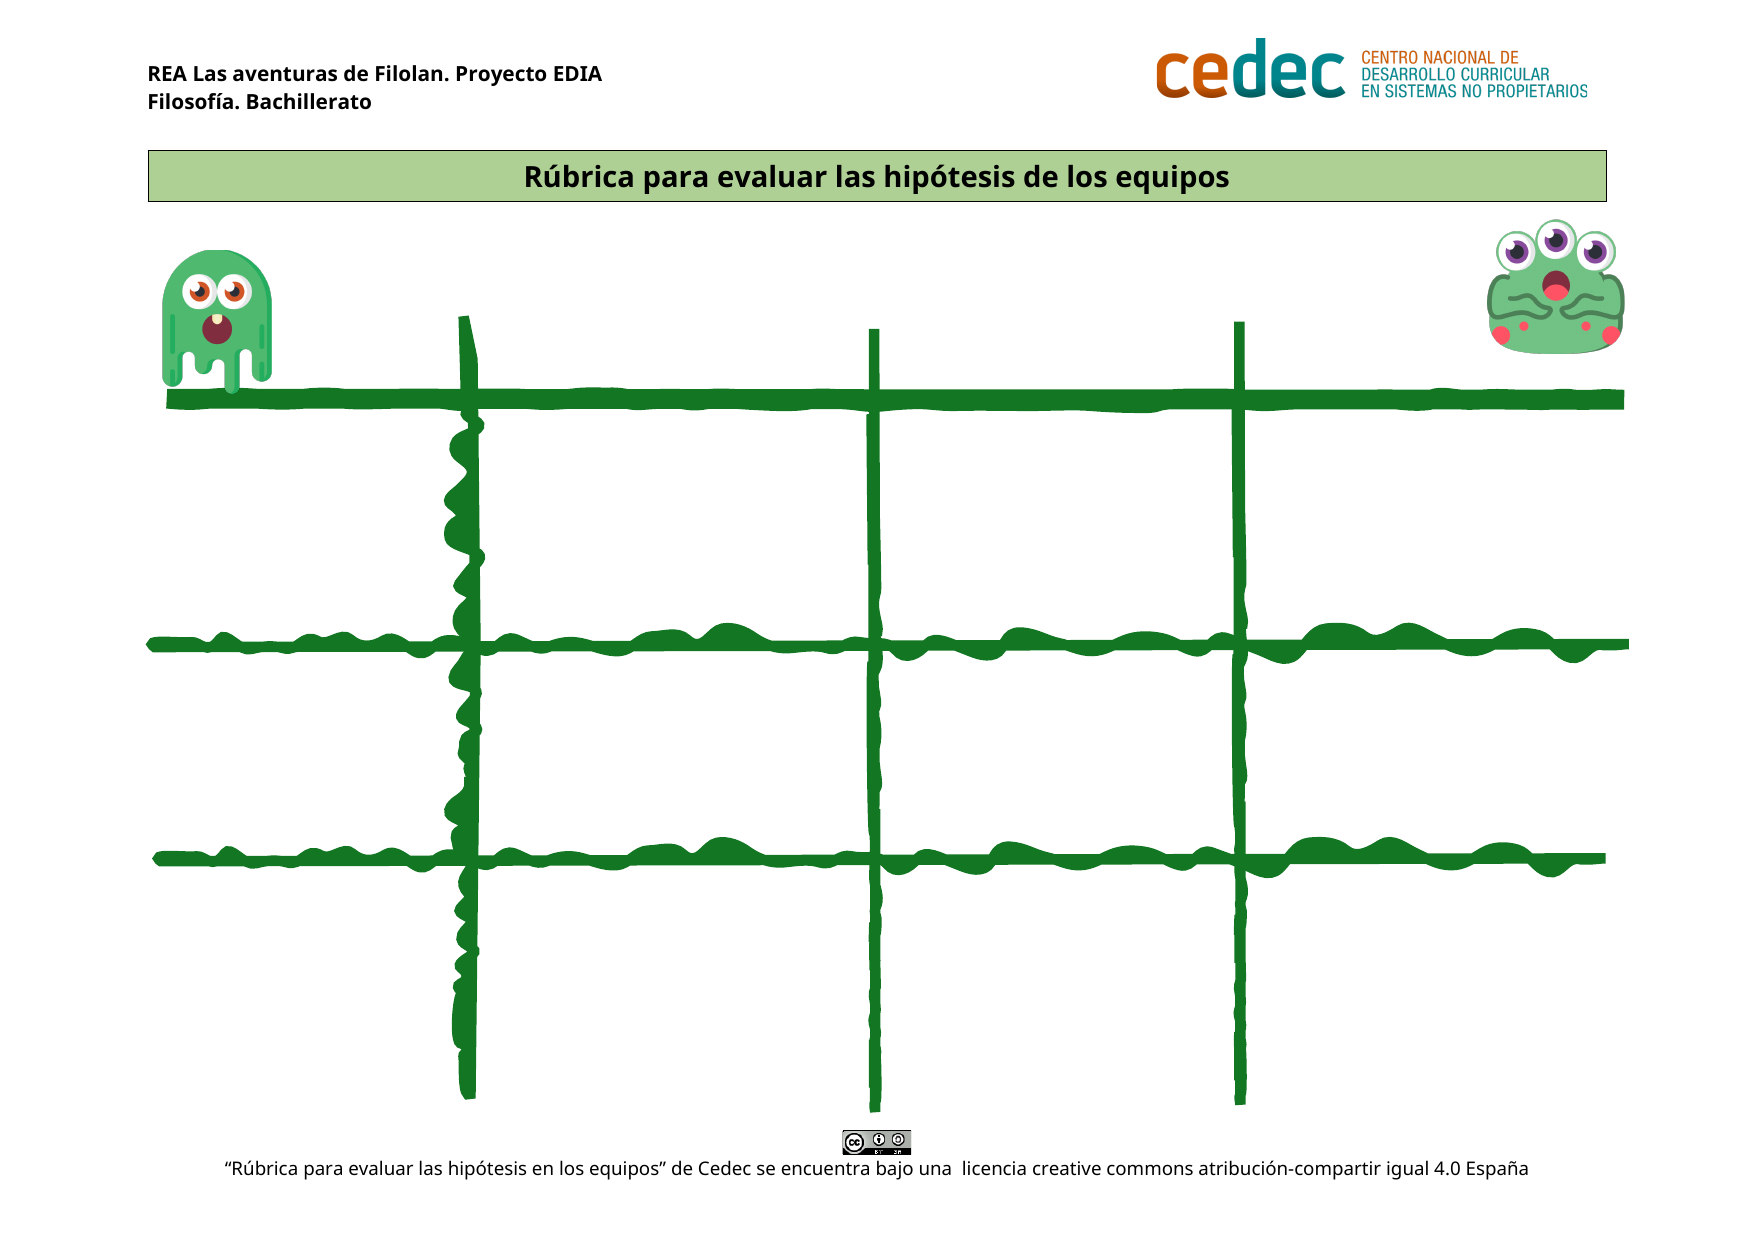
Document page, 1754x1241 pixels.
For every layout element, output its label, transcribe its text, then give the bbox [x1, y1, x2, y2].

table_header Rúbrica para evaluar las hipótesis de los equipos [149, 151, 1606, 201]
picture [145, 250, 289, 394]
picture [842, 1130, 912, 1155]
picture [1487, 218, 1625, 356]
picture [1156, 38, 1588, 98]
